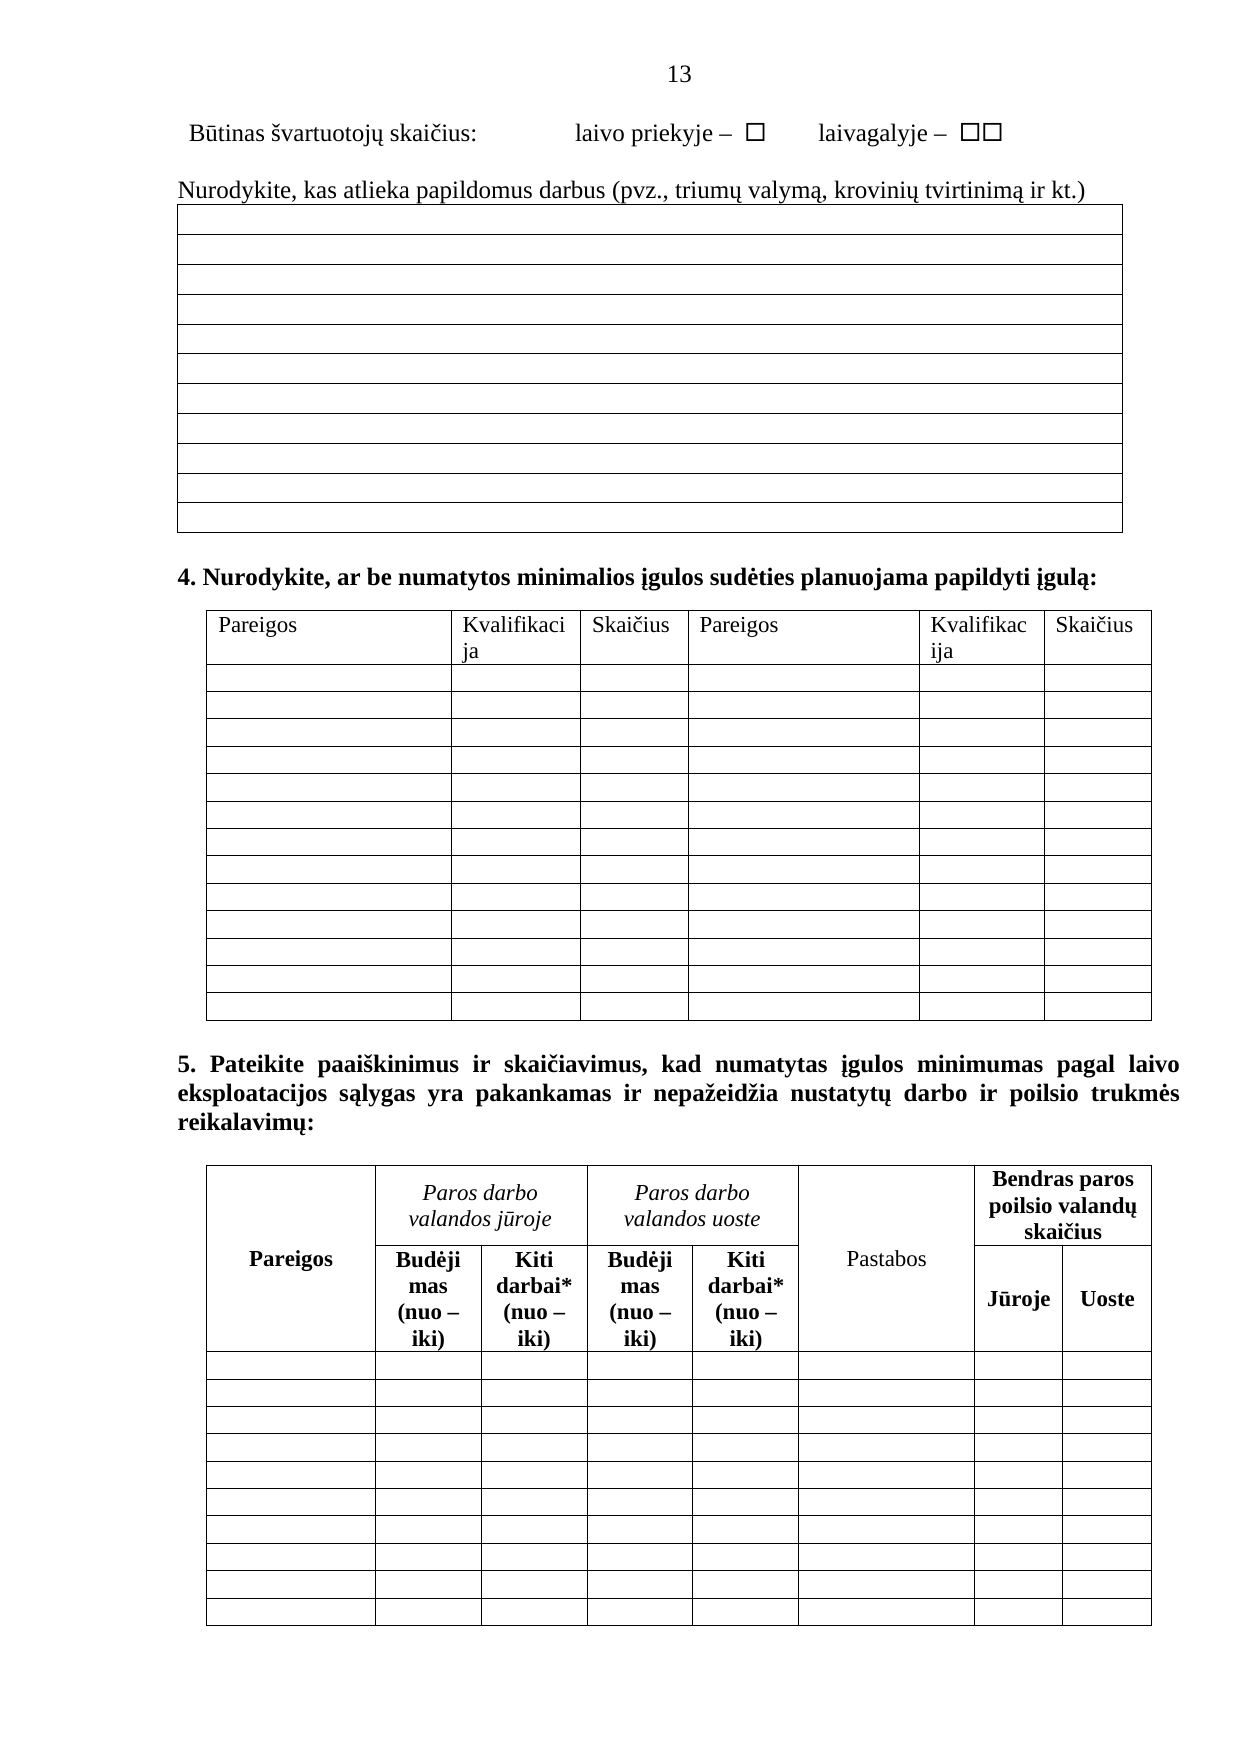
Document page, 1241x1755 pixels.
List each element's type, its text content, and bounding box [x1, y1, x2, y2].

table_cell [693, 1407, 798, 1433]
table_cell [693, 1599, 798, 1625]
table_header laivo priekyje – [] [564, 118, 807, 147]
table_cell [588, 1544, 692, 1570]
table_cell [1063, 1544, 1151, 1570]
table_cell [452, 884, 580, 910]
table_cell [581, 856, 688, 883]
table_cell [482, 1434, 587, 1461]
table_cell [588, 1516, 692, 1543]
table_cell [920, 665, 1044, 691]
table_cell [975, 1489, 1062, 1515]
table_cell [207, 1462, 375, 1488]
table_cell [452, 911, 580, 937]
table_cell [689, 993, 919, 1020]
table_cell [207, 939, 451, 965]
table_cell [207, 1407, 375, 1433]
table_header Skaičius [1045, 611, 1151, 663]
table_cell [376, 1434, 481, 1461]
table_cell [1063, 1599, 1151, 1625]
table_cell [689, 747, 919, 773]
table_cell [1063, 1516, 1151, 1543]
table_header Paros darbo valandos jūroje [376, 1166, 587, 1244]
table_cell [920, 774, 1044, 801]
table_cell [452, 719, 580, 746]
table_cell [482, 1571, 587, 1598]
table_cell [920, 692, 1044, 718]
table_cell [693, 1352, 798, 1378]
table_cell [1045, 884, 1151, 910]
table_cell [588, 1571, 692, 1598]
table_cell [1045, 993, 1151, 1020]
table_cell [1063, 1571, 1151, 1598]
table_cell Budėjimas (nuo – iki) [588, 1246, 692, 1351]
table_cell [689, 939, 919, 965]
table_cell [178, 265, 1122, 294]
table_cell [1063, 1489, 1151, 1515]
table_cell [482, 1489, 587, 1515]
table_cell [689, 692, 919, 718]
table_cell [452, 692, 580, 718]
table_cell [799, 1516, 974, 1543]
table_cell [482, 1380, 587, 1406]
table_cell [376, 1407, 481, 1433]
table_cell [975, 1380, 1062, 1406]
table_cell [693, 1544, 798, 1570]
table_cell [799, 1380, 974, 1406]
table_cell [920, 719, 1044, 746]
table_cell [693, 1489, 798, 1515]
table_cell [588, 1434, 692, 1461]
table_cell Kiti darbai* (nuo – iki) [693, 1246, 798, 1351]
table_header Būtinas švartuotojų skaičius: [177, 118, 563, 147]
table_cell [799, 1489, 974, 1515]
table_cell [689, 884, 919, 910]
table_cell [799, 1571, 974, 1598]
table_cell [588, 1462, 692, 1488]
table_cell [452, 993, 580, 1020]
table_cell [452, 747, 580, 773]
table_cell [588, 1380, 692, 1406]
table_cell [1045, 939, 1151, 965]
table_cell [178, 354, 1122, 383]
table_header Bendras paros poilsio valandų skaičius [975, 1166, 1151, 1244]
table_cell [689, 665, 919, 691]
table_cell [693, 1462, 798, 1488]
table_cell [207, 1571, 375, 1598]
table_cell [693, 1434, 798, 1461]
table_cell [799, 1407, 974, 1433]
table_cell [920, 966, 1044, 992]
table_cell [975, 1544, 1062, 1570]
table_cell [207, 774, 451, 801]
table_header Pareigos [207, 611, 451, 663]
table_cell [581, 747, 688, 773]
table_cell [581, 884, 688, 910]
table_cell [588, 1599, 692, 1625]
table_cell [581, 802, 688, 828]
table_cell [1045, 966, 1151, 992]
table_cell [1045, 911, 1151, 937]
table_cell [975, 1571, 1062, 1598]
table_cell [975, 1462, 1062, 1488]
table_cell [178, 235, 1122, 264]
table_cell [1045, 774, 1151, 801]
table_cell Budėjimas (nuo – iki) [376, 1246, 481, 1351]
table_cell [1045, 829, 1151, 855]
table_cell [207, 665, 451, 691]
table_cell [581, 911, 688, 937]
table_cell [482, 1462, 587, 1488]
table_cell [178, 503, 1122, 532]
table_cell [376, 1489, 481, 1515]
table_cell [1063, 1462, 1151, 1488]
table_cell [207, 829, 451, 855]
text 5. Pateikite paaiškinimus ir skaičiavimus, kad numatytas įgulos minimumas pagal laivo eksploatacijos sąlygas yra pakankamas ir nepažeidžia nustatytų darbo ir poilsio trukmės reikalavimų: [177, 1049, 1181, 1136]
table_cell [1063, 1434, 1151, 1461]
table_cell [799, 1544, 974, 1570]
table_header Pareigos [689, 611, 919, 663]
table_cell [482, 1599, 587, 1625]
table_cell [207, 911, 451, 937]
table_cell [1045, 856, 1151, 883]
table_cell [581, 774, 688, 801]
table_cell [482, 1544, 587, 1570]
table_cell [920, 856, 1044, 883]
table_cell [799, 1434, 974, 1461]
table_cell [975, 1516, 1062, 1543]
table_cell [689, 774, 919, 801]
table_cell [920, 939, 1044, 965]
table_cell [689, 966, 919, 992]
table_cell [581, 829, 688, 855]
table_cell Uoste [1063, 1246, 1151, 1351]
table_cell [452, 774, 580, 801]
table_cell [689, 911, 919, 937]
table_cell [1045, 747, 1151, 773]
table_cell [1063, 1380, 1151, 1406]
table_cell [588, 1407, 692, 1433]
table_cell [207, 1599, 375, 1625]
table_cell [975, 1434, 1062, 1461]
table_cell [207, 802, 451, 828]
table_cell [376, 1352, 481, 1378]
table_cell [376, 1462, 481, 1488]
table_cell [581, 939, 688, 965]
table_cell [376, 1516, 481, 1543]
table_cell [482, 1352, 587, 1378]
table_header Pastabos [799, 1166, 974, 1351]
table_header Paros darbo valandos uoste [588, 1166, 798, 1244]
table_cell [975, 1407, 1062, 1433]
table_cell [376, 1571, 481, 1598]
table_cell [178, 414, 1122, 443]
table_cell [452, 802, 580, 828]
table_cell [376, 1544, 481, 1570]
text 4. Nurodykite, ar be numatytos minimalios įgulos sudėties planuojama papildyti įgulą: [121, 562, 1240, 591]
table_cell [207, 1380, 375, 1406]
table_cell [178, 295, 1122, 323]
table_cell [920, 884, 1044, 910]
table_cell [178, 474, 1122, 502]
table_cell [799, 1462, 974, 1488]
table_cell [1063, 1352, 1151, 1378]
table_cell [178, 444, 1122, 472]
table_cell Kiti darbai* (nuo – iki) [482, 1246, 587, 1351]
table_cell [1045, 692, 1151, 718]
table_cell [693, 1571, 798, 1598]
table_cell [581, 692, 688, 718]
table_cell [588, 1352, 692, 1378]
table_cell [581, 665, 688, 691]
table_cell [452, 966, 580, 992]
table_cell [207, 1516, 375, 1543]
table_header Kvalifikacija [920, 611, 1044, 663]
table_cell [1045, 719, 1151, 746]
table_cell [452, 665, 580, 691]
table_cell [693, 1380, 798, 1406]
table_cell [689, 802, 919, 828]
table_header Skaičius [581, 611, 688, 663]
table_cell [920, 747, 1044, 773]
table_cell [207, 1544, 375, 1570]
table_cell [581, 719, 688, 746]
table_cell [920, 911, 1044, 937]
table_cell Jūroje [975, 1246, 1062, 1351]
table_cell [581, 966, 688, 992]
table_cell [452, 829, 580, 855]
text Nurodykite, kas atlieka papildomus darbus (pvz., triumų valymą, krovinių tvirtinimą ir kt.) [177, 176, 1181, 204]
table_cell [920, 829, 1044, 855]
table_cell [207, 747, 451, 773]
table_cell [207, 1434, 375, 1461]
table_cell [207, 1352, 375, 1378]
table_cell [207, 993, 451, 1020]
table_cell [178, 325, 1122, 353]
table_cell [452, 856, 580, 883]
table_cell [975, 1599, 1062, 1625]
table_cell [588, 1489, 692, 1515]
table_cell [452, 939, 580, 965]
table_cell [178, 384, 1122, 413]
table_cell [1045, 665, 1151, 691]
table_cell [693, 1516, 798, 1543]
table_cell [207, 966, 451, 992]
table_header Kvalifikacija [452, 611, 580, 663]
table_cell [207, 719, 451, 746]
table_header laivagalyje – [][] [807, 118, 1122, 147]
table_cell [376, 1599, 481, 1625]
table_cell [207, 856, 451, 883]
table_cell [799, 1599, 974, 1625]
table_cell [799, 1352, 974, 1378]
table_cell [207, 884, 451, 910]
table_cell [376, 1380, 481, 1406]
table_cell [920, 993, 1044, 1020]
table_cell [581, 993, 688, 1020]
table_cell [1063, 1407, 1151, 1433]
table_cell [689, 856, 919, 883]
table_cell [207, 1489, 375, 1515]
table_cell [920, 802, 1044, 828]
table_cell [207, 692, 451, 718]
table_cell [689, 719, 919, 746]
table_cell [482, 1516, 587, 1543]
table_cell [689, 829, 919, 855]
table_cell [975, 1352, 1062, 1378]
table_cell [482, 1407, 587, 1433]
table_cell [1045, 802, 1151, 828]
table_header Pareigos [207, 1166, 375, 1351]
table_header [178, 205, 1122, 234]
